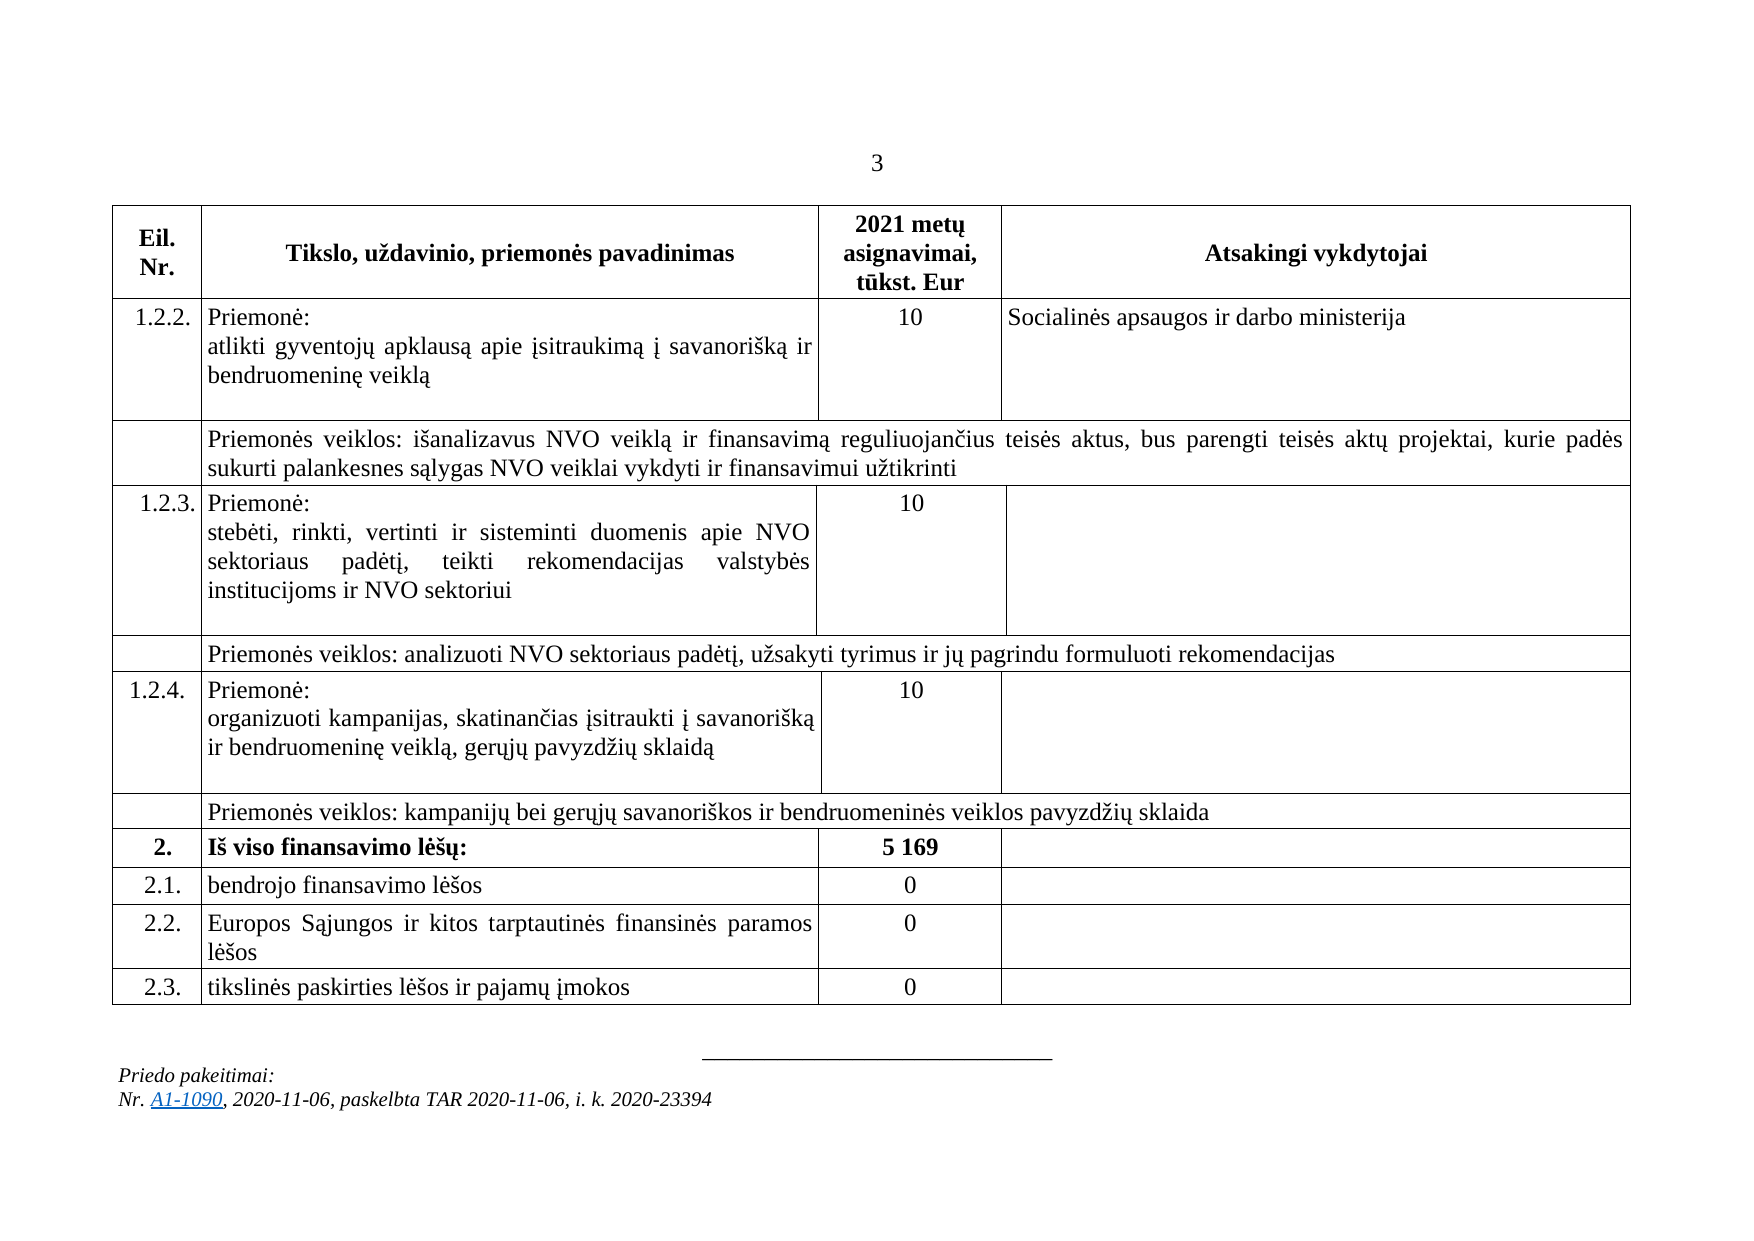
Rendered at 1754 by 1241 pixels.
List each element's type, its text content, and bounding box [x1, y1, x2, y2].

table_header 2021 metų asignavimai, tūkst. Eur [819, 206, 1001, 298]
table_header Eil. Nr. [113, 206, 201, 298]
table_header Tikslo, uždavinio, priemonės pavadinimas [202, 206, 818, 298]
table_cell 0 [819, 969, 1001, 1004]
table_cell [1002, 905, 1630, 968]
table_cell Priemonės veiklos: kampanijų bei gerųjų savanoriškos ir bendruomeninės veiklos pavyzdžių sklaida [202, 794, 1630, 828]
table_cell 0 [819, 868, 1001, 904]
table_cell Priemonės veiklos: analizuoti NVO sektoriaus padėtį, užsakyti tyrimus ir jų pagrindu formuluoti rekomendacijas [202, 636, 1630, 671]
table_cell 0 [819, 905, 1001, 968]
text ____________________________ [118, 1034, 1636, 1062]
table_cell [1007, 486, 1630, 635]
table_cell [113, 794, 201, 828]
table_cell 1.2.3. [113, 486, 201, 635]
table_cell Priemonė: organizuoti kampanijas, skatinančias įsitraukti į savanorišką ir bendruomeninę veiklą, gerųjų pavyzdžių sklaidą [202, 672, 821, 793]
table_cell 10 [822, 672, 1001, 793]
table_cell Priemonė: stebėti, rinkti, vertinti ir sisteminti duomenis apie NVO sektoriaus padėtį, teikti rekomendacijas valstybės institucijoms ir NVO sektoriui [202, 486, 816, 635]
table_cell [113, 421, 201, 484]
table_cell 2.3. [113, 969, 201, 1004]
text Nr. A1-1090, 2020-11-06, paskelbta TAR 2020-11-06, i. k. 2020-23394 [118, 1087, 1636, 1111]
table_cell Socialinės apsaugos ir darbo ministerija [1002, 299, 1630, 420]
table_cell Priemonės veiklos: išanalizavus NVO veiklą ir finansavimą reguliuojančius teisės aktus, bus parengti teisės aktų projektai, kurie padės sukurti palankesnes sąlygas NVO veiklai vykdyti ir finansavimui užtikrinti [202, 421, 1630, 484]
table_cell 2.1. [113, 868, 201, 904]
table_cell Iš viso finansavimo lėšų: [202, 829, 818, 867]
table_cell [113, 636, 201, 671]
table_cell 2. [113, 829, 201, 867]
table_cell bendrojo finansavimo lėšos [202, 868, 818, 904]
table_cell [1002, 672, 1630, 793]
table_cell 1.2.2. [113, 299, 201, 420]
table_cell Europos Sąjungos ir kitos tarptautinės finansinės paramos lėšos [202, 905, 818, 968]
table_cell tikslinės paskirties lėšos ir pajamų įmokos [202, 969, 818, 1004]
table_cell 5 169 [819, 829, 1001, 867]
table_cell 1.2.4. [113, 672, 201, 793]
table_cell [1002, 969, 1630, 1004]
table_cell 10 [819, 299, 1001, 420]
table_cell [1002, 829, 1630, 867]
table_cell [1002, 868, 1630, 904]
table_header Atsakingi vykdytojai [1002, 206, 1630, 298]
table_cell 2.2. [113, 905, 201, 968]
text Priedo pakeitimai: [118, 1062, 1636, 1087]
table_cell Priemonė: atlikti gyventojų apklausą apie įsitraukimą į savanorišką ir bendruomeninę veiklą [202, 299, 818, 420]
table_cell 10 [817, 486, 1006, 635]
